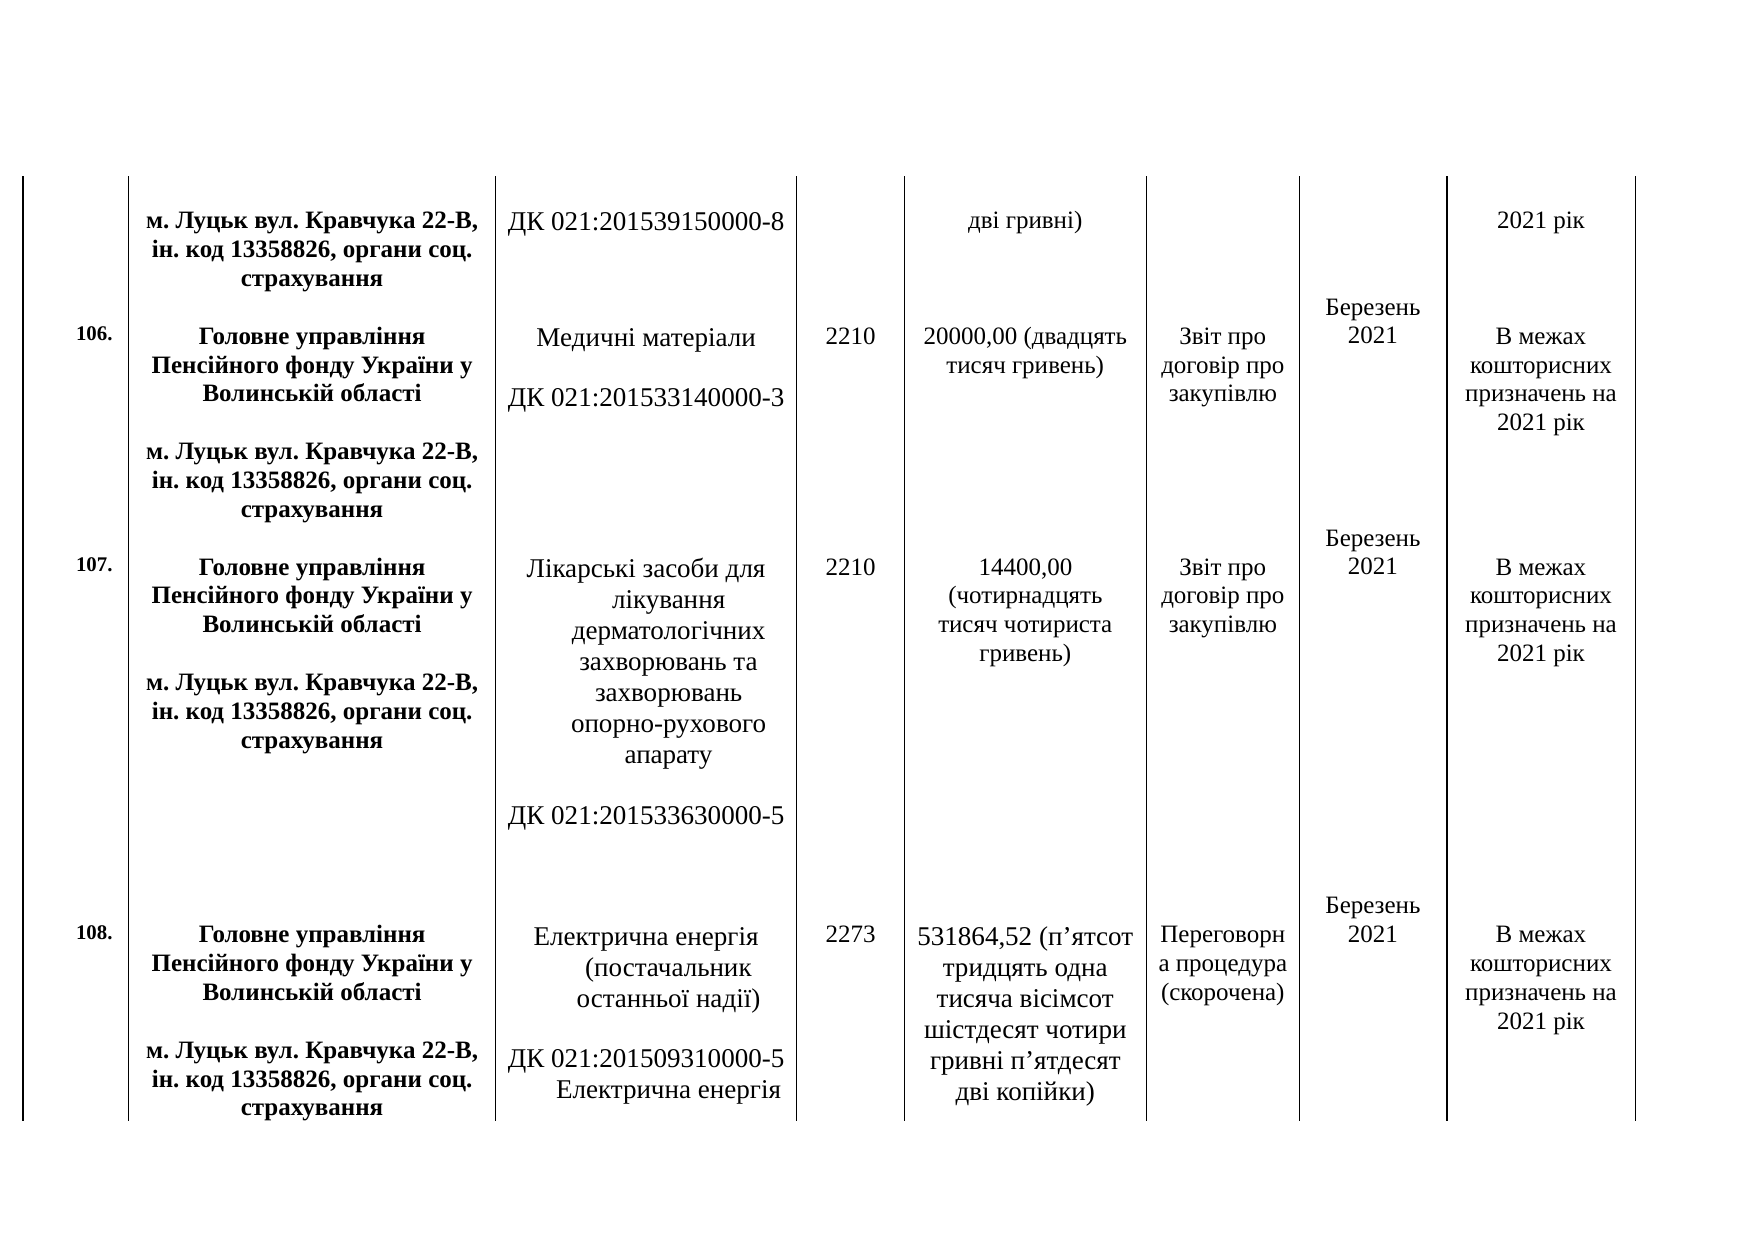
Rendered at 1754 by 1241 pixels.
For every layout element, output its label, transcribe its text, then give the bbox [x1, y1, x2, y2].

table_cell [1147, 176, 1299, 292]
table_cell 531864,52 (п’ятсот тридцять одна тисяча вісімсот шістдесят чотири гривні п’ятдесят дві копійки) [905, 890, 1146, 1121]
table_cell [24, 176, 128, 292]
table_cell В межах кошторисних призначень на 2021 рік [1448, 890, 1635, 1121]
table_cell Звіт про договір про закупівлю [1147, 292, 1299, 523]
table_cell 2210 [797, 523, 904, 890]
table_cell Березень 2021 [1300, 292, 1446, 523]
table_cell Березень 2021 [1300, 523, 1446, 890]
table_cell [24, 523, 128, 890]
table_cell дві гривні) [905, 176, 1146, 292]
table_cell Березень 2021 [1300, 890, 1446, 1121]
table_cell Електрична енергія (постачальник останньої надії) ДК 021:201509310000-5 Електрична енергія [496, 890, 796, 1121]
table_cell Переговорна процедура (скорочена) [1147, 890, 1299, 1121]
table_cell 2021 рік [1448, 176, 1635, 292]
table_cell 2273 [797, 890, 904, 1121]
table_cell Звіт про договір про закупівлю [1147, 523, 1299, 890]
table_cell ДК 021:201539150000-8 [496, 176, 796, 292]
table_cell Лікарські засоби для лікування дерматологічних захворювань та захворювань опорно-рухового апарату ДК 021:201533630000-5 [496, 523, 796, 890]
table_cell В межах кошторисних призначень на 2021 рік [1448, 523, 1635, 890]
table_cell Головне управління Пенсійного фонду України у Волинській області м. Луцьк вул. Кравчука 22-В, ін. код 13358826, органи соц. страхування [129, 523, 495, 890]
table_cell 2210 [797, 292, 904, 523]
table_cell [797, 176, 904, 292]
table_cell В межах кошторисних призначень на 2021 рік [1448, 292, 1635, 523]
table_cell м. Луцьк вул. Кравчука 22-В, ін. код 13358826, органи соц. страхування [129, 176, 495, 292]
table_cell Головне управління Пенсійного фонду України у Волинській області м. Луцьк вул. Кравчука 22-В, ін. код 13358826, органи соц. страхування [129, 292, 495, 523]
table_cell Головне управління Пенсійного фонду України у Волинській області м. Луцьк вул. Кравчука 22-В, ін. код 13358826, органи соц. страхування [129, 890, 495, 1121]
table_cell Медичні матеріали ДК 021:201533140000-3 [496, 292, 796, 523]
table_cell [24, 292, 128, 523]
table_cell [1300, 176, 1446, 292]
table_cell 14400,00 (чотирнадцять тисяч чотириста гривень) [905, 523, 1146, 890]
table_cell [24, 890, 128, 1121]
table_cell 20000,00 (двадцять тисяч гривень) [905, 292, 1146, 523]
